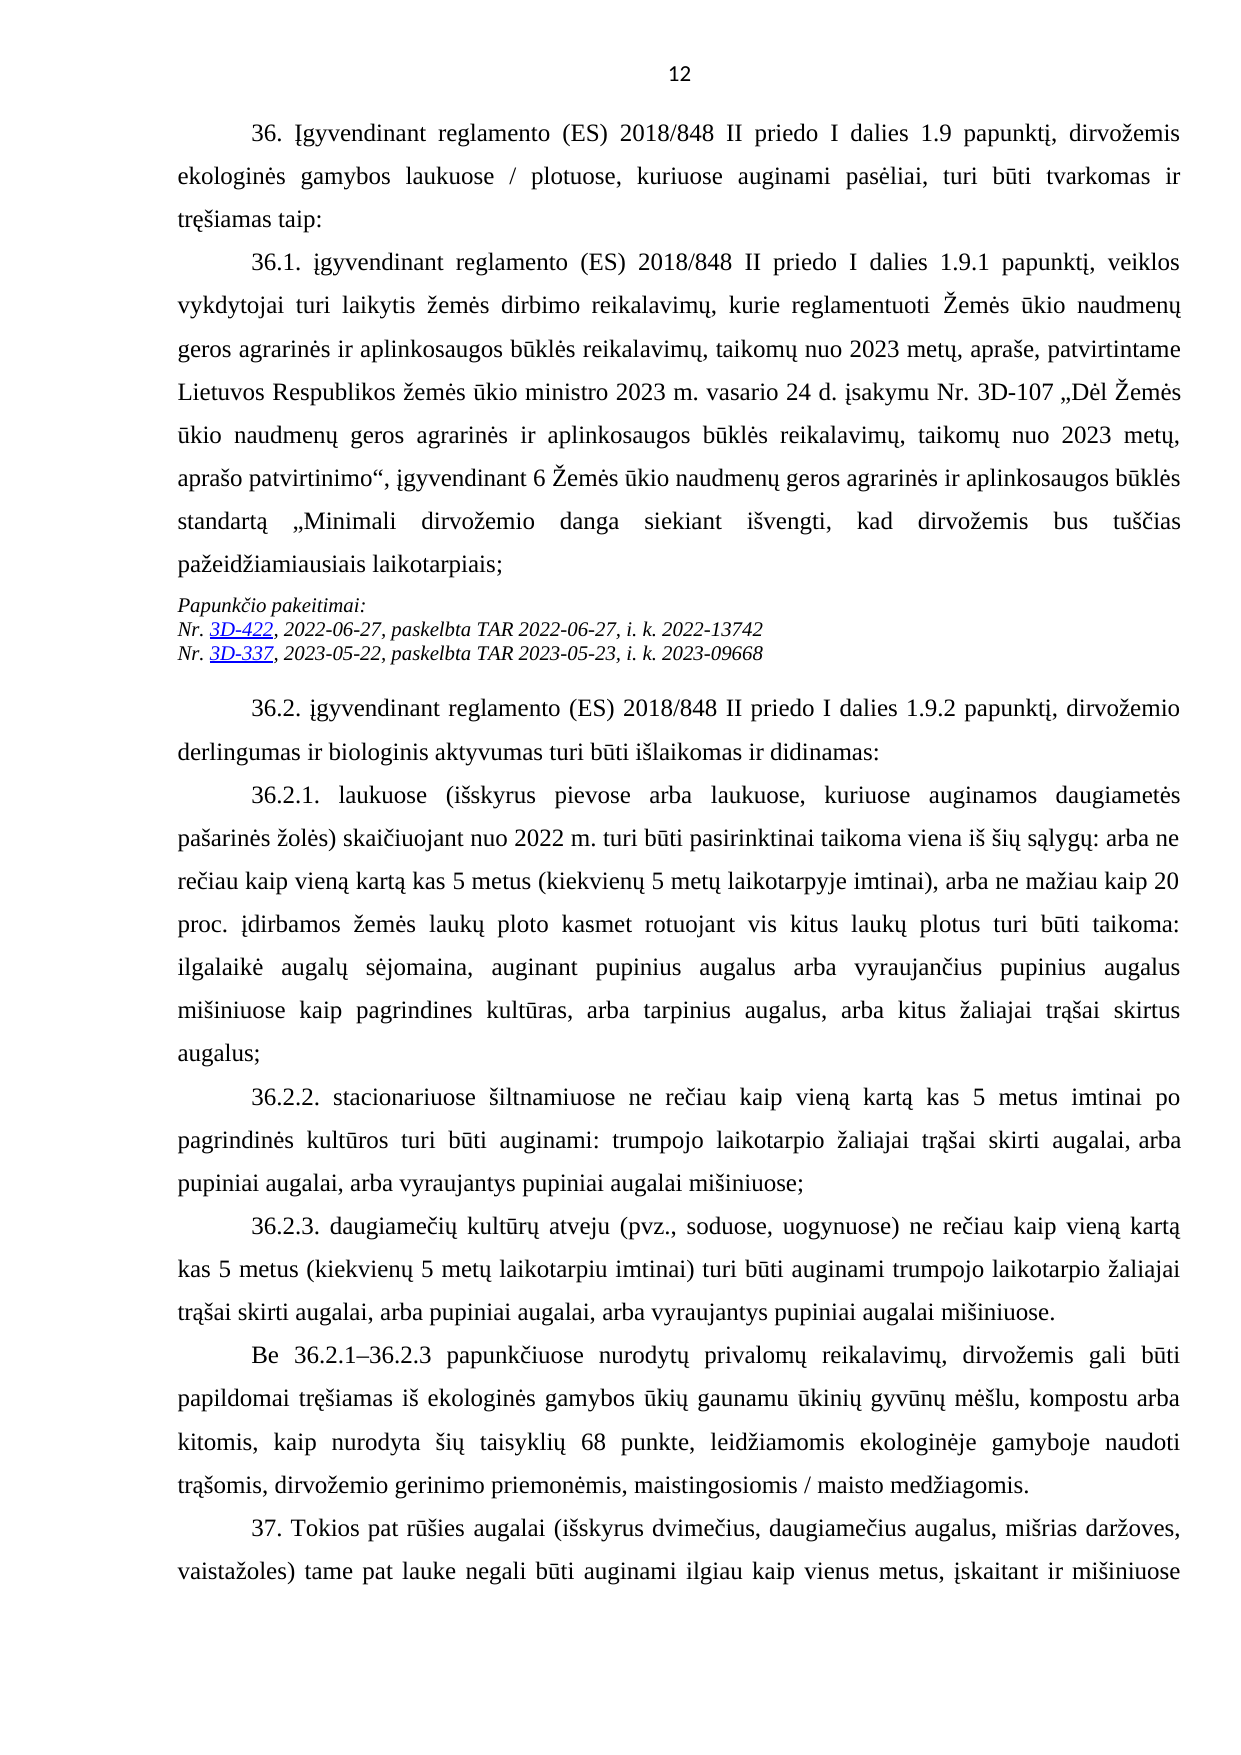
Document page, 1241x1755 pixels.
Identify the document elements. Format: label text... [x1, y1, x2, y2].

text Nr. 3D-422, 2022-06-27, paskelbta TAR 2022-06-27, i. k. 2022-13742 [177, 617, 1181, 641]
text 36.2.3. daugiamečių kultūrų atveju (pvz., soduose, uogynuose) ne rečiau kaip vieną kartą kas 5 metus (kiekvienų 5 metų laikotarpiu imtinai) turi būti auginami trumpojo laikotarpio žaliajai trąšai skirti augalai, arba pupiniai augalai, arba vyraujantys pupiniai augalai mišiniuose. [177, 1211, 1181, 1326]
text 36.2.2. stacionariuose šiltnamiuose ne rečiau kaip vieną kartą kas 5 metus imtinai po pagrindinės kultūros turi būti auginami: trumpojo laikotarpio žaliajai trąšai skirti augalai, arba pupiniai augalai, arba vyraujantys pupiniai augalai mišiniuose; [177, 1082, 1181, 1197]
text 36.2.1. laukuose (išskyrus pievose arba laukuose, kuriuose auginamos daugiametės pašarinės žolės) skaičiuojant nuo 2022 m. turi būti pasirinktinai taikoma viena iš šių sąlygų: arba ne rečiau kaip vieną kartą kas 5 metus (kiekvienų 5 metų laikotarpyje imtinai), arba ne mažiau kaip 20 proc. įdirbamos žemės laukų ploto kasmet rotuojant vis kitus laukų plotus turi būti taikoma: ilgalaikė augalų sėjomaina, auginant pupinius augalus arba vyraujančius pupinius augalus mišiniuose kaip pagrindines kultūras, arba tarpinius augalus, arba kitus žaliajai trąšai skirtus augalus; [177, 780, 1181, 1067]
text Papunkčio pakeitimai: [177, 592, 1181, 617]
text 36.1. įgyvendinant reglamento (ES) 2018/848 II priedo I dalies 1.9.1 papunktį, veiklos vykdytojai turi laikytis žemės dirbimo reikalavimų, kurie reglamentuoti Žemės ūkio naudmenų geros agrarinės ir aplinkosaugos būklės reikalavimų, taikomų nuo 2023 metų, apraše, patvirtintame Lietuvos Respublikos žemės ūkio ministro 2023 m. vasario 24 d. įsakymu Nr. 3D-107 „Dėl Žemės ūkio naudmenų geros agrarinės ir aplinkosaugos būklės reikalavimų, taikomų nuo 2023 metų, aprašo patvirtinimo“, įgyvendinant 6 Žemės ūkio naudmenų geros agrarinės ir aplinkosaugos būklės standartą „Minimali dirvožemio danga siekiant išvengti, kad dirvožemis bus tuščias pažeidžiamiausiais laikotarpiais; [177, 247, 1181, 578]
text 36.2. įgyvendinant reglamento (ES) 2018/848 II priedo I dalies 1.9.2 papunktį, dirvožemio derlingumas ir biologinis aktyvumas turi būti išlaikomas ir didinamas: [177, 693, 1181, 765]
text 36. Įgyvendinant reglamento (ES) 2018/848 II priedo I dalies 1.9 papunktį, dirvožemis ekologinės gamybos laukuose / plotuose, kuriuose auginami pasėliai, turi būti tvarkomas ir tręšiamas taip: [177, 118, 1181, 233]
text Be 36.2.1–36.2.3 papunkčiuose nurodytų privalomų reikalavimų, dirvožemis gali būti papildomai tręšiamas iš ekologinės gamybos ūkių gaunamu ūkinių gyvūnų mėšlu, kompostu arba kitomis, kaip nurodyta šių taisyklių 68 punkte, leidžiamomis ekologinėje gamyboje naudoti trąšomis, dirvožemio gerinimo priemonėmis, maistingosiomis / maisto medžiagomis. [177, 1340, 1181, 1498]
text 37. Tokios pat rūšies augalai (išskyrus dvimečius, daugiamečius augalus, mišrias daržoves, vaistažoles) tame pat lauke negali būti auginami ilgiau kaip vienus metus, įskaitant ir mišiniuose [177, 1513, 1181, 1585]
text Nr. 3D-337, 2023-05-22, paskelbta TAR 2023-05-23, i. k. 2023-09668 [177, 641, 1181, 665]
